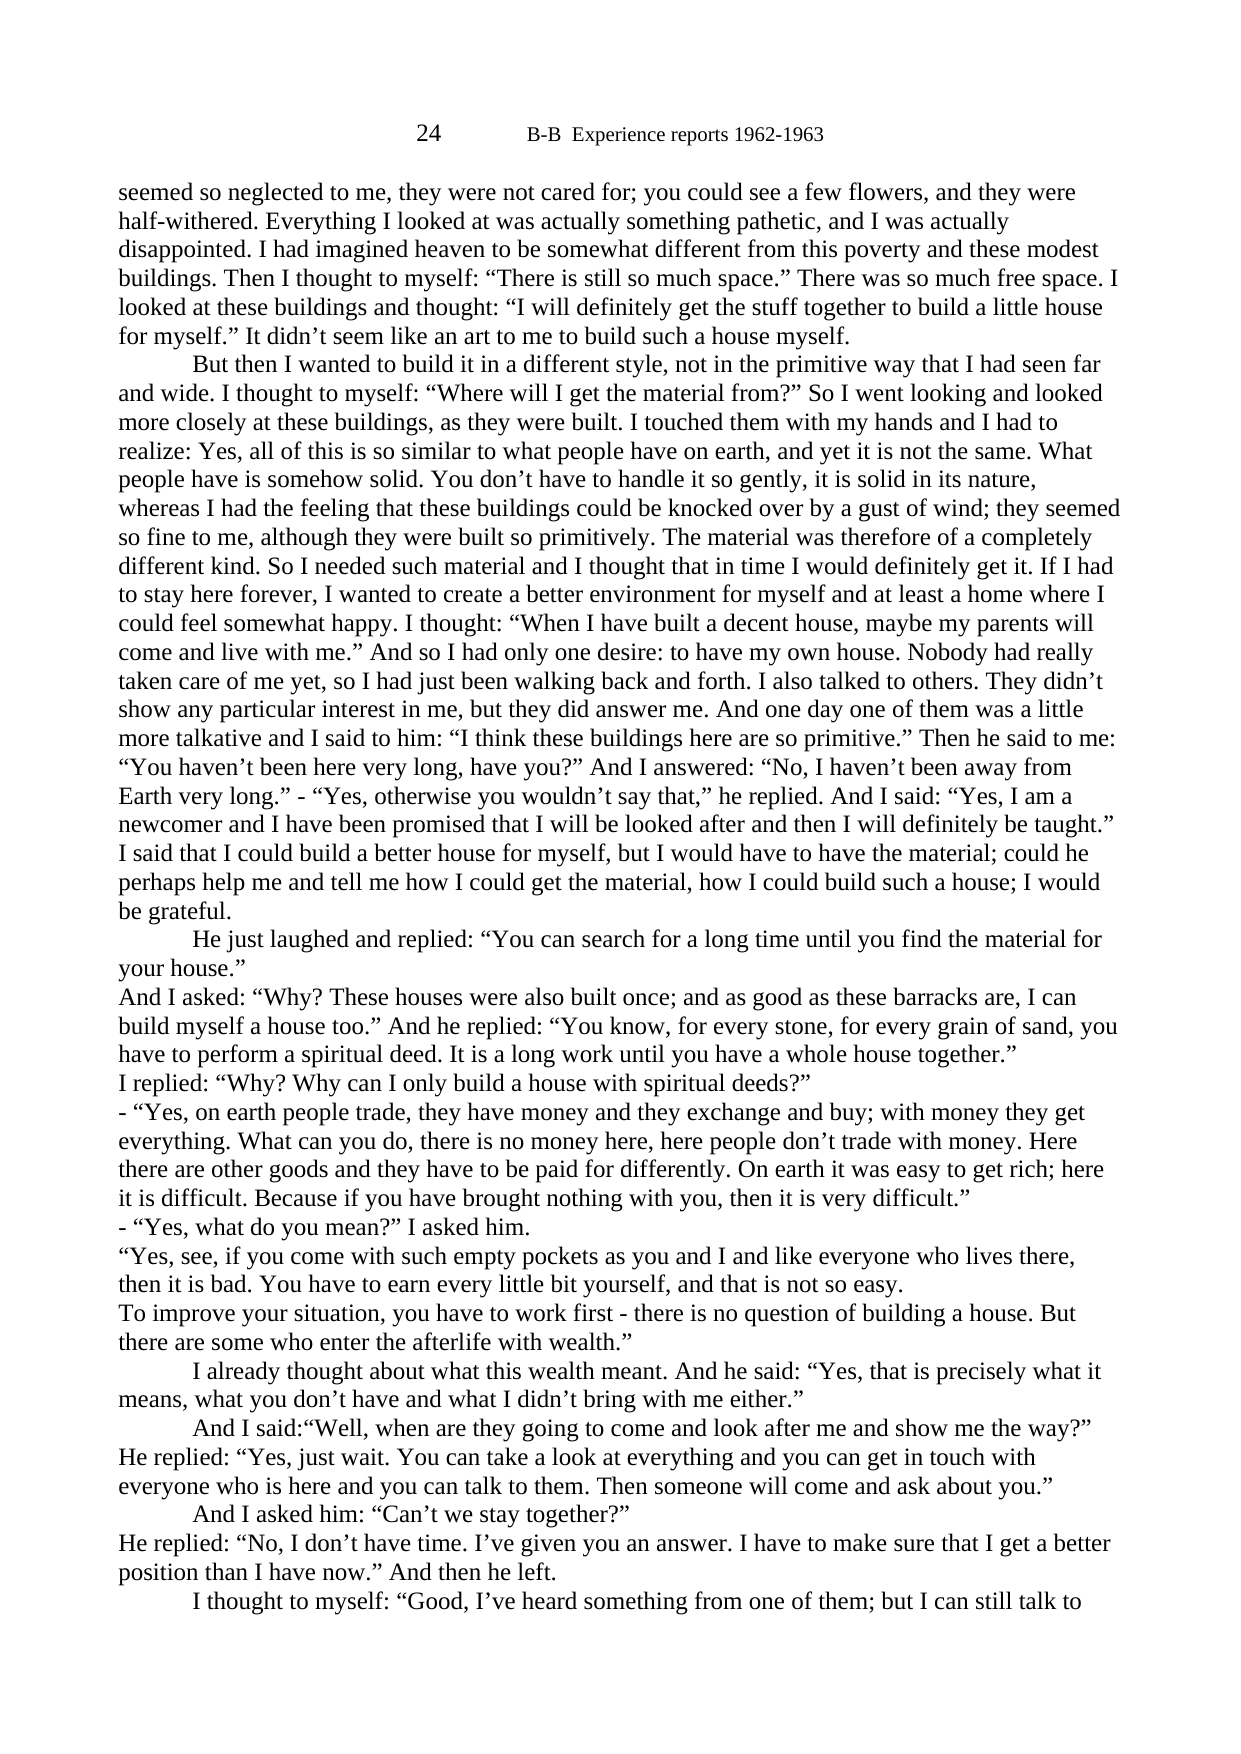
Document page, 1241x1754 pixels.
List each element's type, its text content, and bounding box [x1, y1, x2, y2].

text - “Yes, what do you mean?” I asked him. [118, 1212, 1122, 1241]
text And I asked: “Why? These houses were also built once; and as good as these barracks are, I can build myself a house too.” And he replied: “You know, for every stone, for every grain of sand, you have to perform a spiritual deed. It is a long work until you have a whole house together.” [118, 982, 1122, 1068]
text I already thought about what this wealth meant. And he said: “Yes, that is precisely what it means, what you don’t have and what I didn’t bring with me either.” [118, 1356, 1122, 1413]
text And I said:“Well, when are they going to come and look after me and show me the way?” He replied: “Yes, just wait. You can take a look at everything and you can get in touch with everyone who is here and you can talk to them. Then someone will come and ask about you.” [118, 1413, 1122, 1499]
text “Yes, see, if you come with such empty pockets as you and I and like everyone who lives there, then it is bad. You have to earn every little bit yourself, and that is not so easy. [118, 1241, 1122, 1298]
text He just laughed and replied: “You can search for a long time until you find the material for your house.” [118, 924, 1122, 982]
text - “Yes, on earth people trade, they have money and they exchange and buy; with money they get everything. What can you do, there is no money here, here people don’t trade with money. Here there are other goods and they have to be paid for differently. On earth it was easy to get rich; here it is difficult. Because if you have brought nothing with you, then it is very difficult.” [118, 1097, 1122, 1212]
text seemed so neglected to me, they were not cared for; you could see a few flowers, and they were half-withered. Everything I looked at was actually something pathetic, and I was actually disappointed. I had imagined heaven to be somewhat different from this poverty and these modest buildings. Then I thought to myself: “There is still so much space.” There was so much free space. I looked at these buildings and thought: “I will definitely get the stuff together to build a little house for myself.” It didn’t seem like an art to me to build such a house myself. [118, 177, 1122, 349]
text I thought to myself: “Good, I’ve heard something from one of them; but I can still talk to [118, 1586, 1122, 1614]
text I replied: “Why? Why can I only build a house with spiritual deeds?” [118, 1068, 1122, 1097]
text And I asked him: “Can’t we stay together?” [118, 1499, 1122, 1528]
text To improve your situation, you have to work first - there is no question of building a house. But there are some who enter the afterlife with wealth.” [118, 1298, 1122, 1356]
text He replied: “No, I don’t have time. I’ve given you an answer. I have to make sure that I get a better position than I have now.” And then he left. [118, 1528, 1122, 1586]
text But then I wanted to build it in a different style, not in the primitive way that I had seen far and wide. I thought to myself: “Where will I get the material from?” So I went looking and looked more closely at these buildings, as they were built. I touched them with my hands and I had to realize: Yes, all of this is so similar to what people have on earth, and yet it is not the same. What people have is somehow solid. You don’t have to handle it so gently, it is solid in its nature, whereas I had the feeling that these buildings could be knocked over by a gust of wind; they seemed so fine to me, although they were built so primitively. The material was therefore of a completely different kind. So I needed such material and I thought that in time I would definitely get it. If I had to stay here forever, I wanted to create a better environment for myself and at least a home where I could feel somewhat happy. I thought: “When I have built a decent house, maybe my parents will come and live with me.” And so I had only one desire: to have my own house. Nobody had really taken care of me yet, so I had just been walking back and forth. I also talked to others. They didn’t show any particular interest in me, but they did answer me. And one day one of them was a little more talkative and I said to him: “I think these buildings here are so primitive.” Then he said to me: “You haven’t been here very long, have you?” And I answered: “No, I haven’t been away from Earth very long.” - “Yes, otherwise you wouldn’t say that,” he replied. And I said: “Yes, I am a newcomer and I have been promised that I will be looked after and then I will definitely be taught.” I said that I could build a better house for myself, but I would have to have the material; could he perhaps help me and tell me how I could get the material, how I could build such a house; I would be grateful. [118, 349, 1122, 924]
